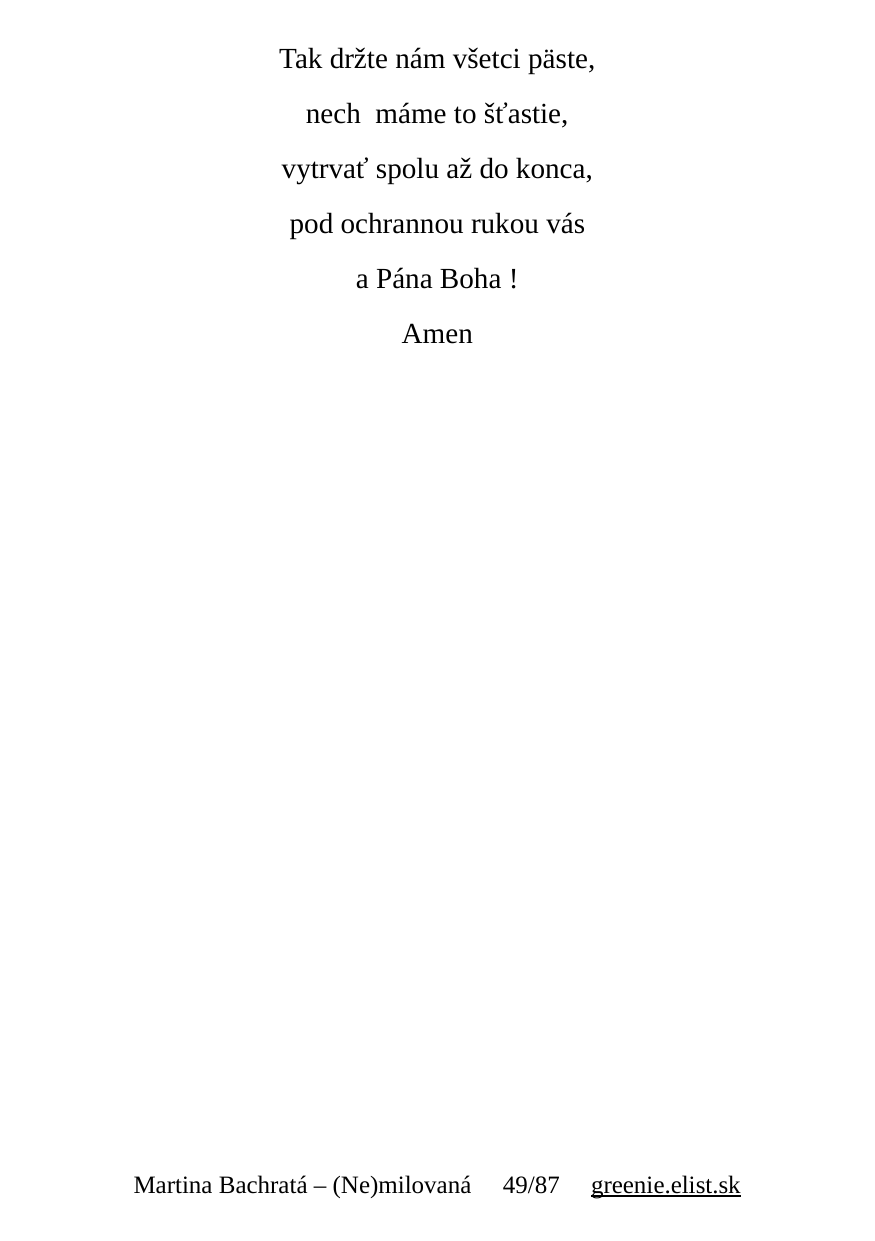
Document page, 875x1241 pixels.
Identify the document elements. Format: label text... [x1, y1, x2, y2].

text Amen [41, 316, 833, 350]
text vytrvať spolu až do konca, [41, 151, 833, 185]
text Tak držte nám všetci päste, [41, 41, 833, 75]
text a Pána Boha ! [41, 261, 833, 295]
text nech máme to šťastie, [41, 96, 833, 130]
text pod ochrannou rukou vás [41, 206, 833, 240]
